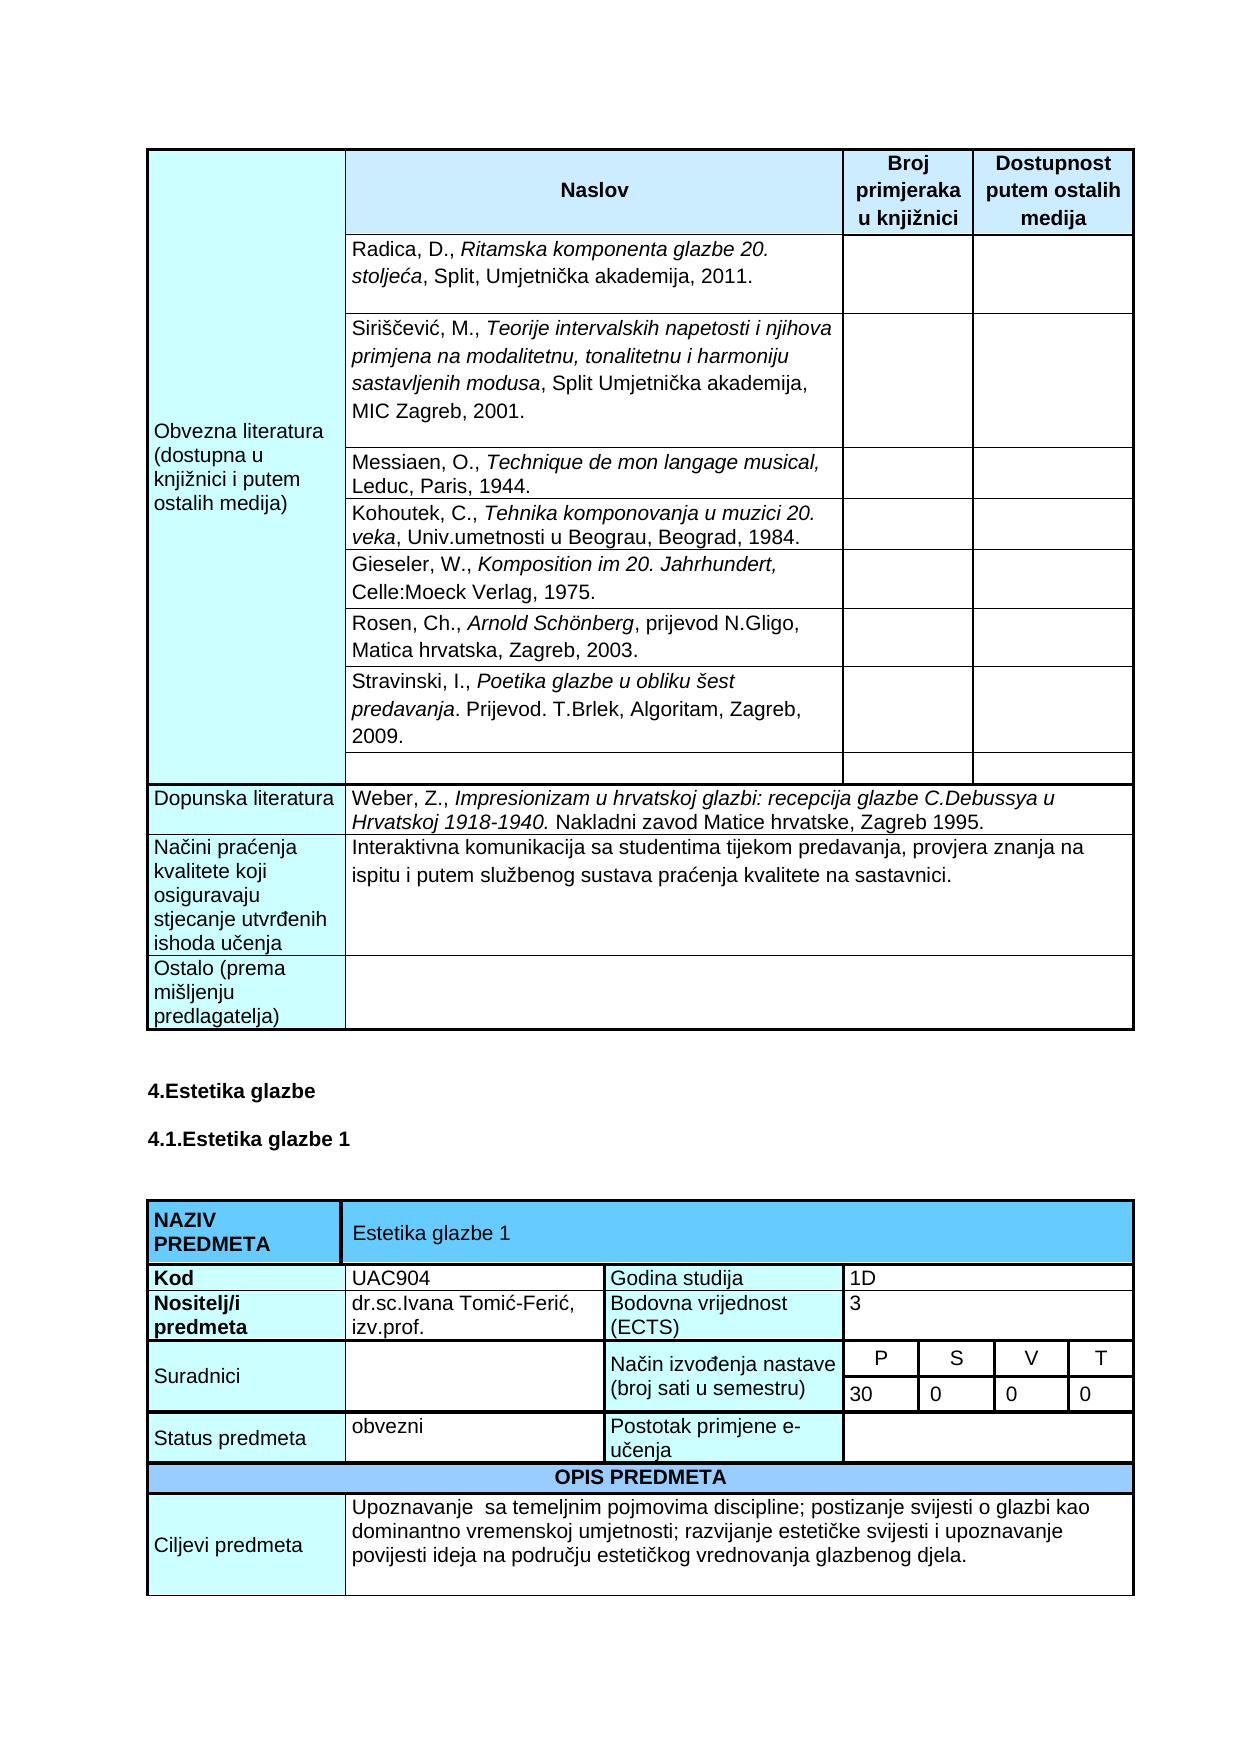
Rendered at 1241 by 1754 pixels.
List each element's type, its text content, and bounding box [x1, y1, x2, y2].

table_cell [844, 236, 972, 313]
table_cell [974, 448, 1132, 498]
table_cell Postotak primjene e-učenja [606, 1414, 842, 1461]
table_cell [974, 550, 1132, 608]
table_cell Radica, D., Ritamska komponenta glazbe 20. stoljeća, Split, Umjetnička akademija, 2011. [346, 235, 842, 313]
table_cell [844, 753, 972, 783]
table_cell 3 [845, 1291, 1132, 1338]
table_header Estetika glazbe 1 [343, 1202, 1132, 1262]
table_cell Broj primjeraka u knjižnici [844, 151, 972, 233]
table_cell Weber, Z., Impresionizam u hrvatskoj glazbi: recepcija glazbe C.Debussya u Hrvatskoj 1918-1940. Nakladni zavod Matice hrvatske, Zagreb 1995. [346, 786, 1132, 834]
table_cell Bodovna vrijednost (ECTS) [606, 1291, 842, 1338]
table_cell V [996, 1342, 1067, 1374]
text 4.Estetika glazbe [148, 1079, 1093, 1103]
table_cell [346, 956, 1132, 1028]
table_cell obvezni [346, 1414, 603, 1461]
table_cell [844, 609, 972, 666]
table_cell Dostupnost putem ostalih medija [974, 151, 1132, 233]
table_cell Nositelj/i predmeta [149, 1291, 345, 1338]
table_cell P [845, 1342, 917, 1374]
table_cell Suradnici [149, 1342, 345, 1410]
table_cell 1D [845, 1266, 1132, 1289]
table_cell [974, 236, 1132, 313]
table_cell 30 [845, 1378, 917, 1410]
table_cell UAC904 [346, 1266, 603, 1289]
table_cell Dopunska literatura [149, 786, 345, 834]
table_cell [844, 667, 972, 752]
table_cell [346, 1342, 603, 1410]
table_cell Ciljevi predmeta [149, 1495, 345, 1594]
table_cell 0 [920, 1378, 993, 1410]
table_cell Kohoutek, C., Tehnika komponovanja u muzici 20. veka, Univ.umetnosti u Beograu, Beograd, 1984. [346, 499, 842, 549]
table_cell Interaktivna komunikacija sa studentima tijekom predavanja, provjera znanja na ispitu i putem službenog sustava praćenja kvalitete na sastavnici. [346, 835, 1132, 955]
table_cell [974, 314, 1132, 447]
table_cell [974, 753, 1132, 783]
table_cell OPIS PREDMETA [149, 1465, 1132, 1492]
table_cell [844, 448, 972, 498]
table_cell Obvezna literatura (dostupna u knjižnici i putem ostalih medija) [149, 151, 345, 783]
table_cell [844, 314, 972, 447]
text 4.1.Estetika glazbe 1 [148, 1127, 1093, 1151]
table_cell 0 [1070, 1378, 1132, 1410]
table_cell 0 [996, 1378, 1067, 1410]
table_cell [974, 499, 1132, 549]
table_cell Godina studija [606, 1266, 842, 1289]
table_cell Kod [149, 1266, 345, 1289]
table_cell Rosen, Ch., Arnold Schönberg, prijevod N.Gligo, Matica hrvatska, Zagreb, 2003. [346, 609, 842, 666]
table_cell Naslov [346, 151, 842, 233]
table_cell [845, 1414, 1132, 1461]
table_cell [974, 667, 1132, 752]
table_cell [346, 753, 842, 783]
table_cell Siriščević, M., Teorije intervalskih napetosti i njihova primjena na modalitetnu, tonalitetnu i harmoniju sastavljenih modusa, Split Umjetnička akademija, MIC Zagreb, 2001. [346, 314, 842, 447]
table_cell Gieseler, W., Komposition im 20. Jahrhundert, Celle:Moeck Verlag, 1975. [346, 550, 842, 608]
table_cell Messiaen, O., Technique de mon langage musical, Leduc, Paris, 1944. [346, 448, 842, 498]
table_cell [974, 609, 1132, 666]
table_cell S [920, 1342, 993, 1374]
table_cell Stravinski, I., Poetika glazbe u obliku šest predavanja. Prijevod. T.Brlek, Algoritam, Zagreb, 2009. [346, 667, 842, 752]
table_cell Upoznavanje sa temeljnim pojmovima discipline; postizanje svijesti o glazbi kao dominantno vremenskoj umjetnosti; razvijanje estetičke svijesti i upoznavanje povijesti ideja na području estetičkog vrednovanja glazbenog djela. [346, 1495, 1132, 1594]
table_cell dr.sc.Ivana Tomić-Ferić, izv.prof. [346, 1291, 603, 1338]
table_header NAZIV PREDMETA [149, 1202, 339, 1262]
table_cell T [1070, 1342, 1132, 1374]
table_cell Način izvođenja nastave (broj sati u semestru) [606, 1342, 842, 1410]
table_cell Status predmeta [149, 1414, 345, 1461]
table_cell Načini praćenja kvalitete koji osiguravaju stjecanje utvrđenih ishoda učenja [149, 835, 345, 955]
table_cell Ostalo (prema mišljenju predlagatelja) [149, 956, 345, 1028]
table_cell [844, 550, 972, 608]
table_cell [844, 499, 972, 549]
